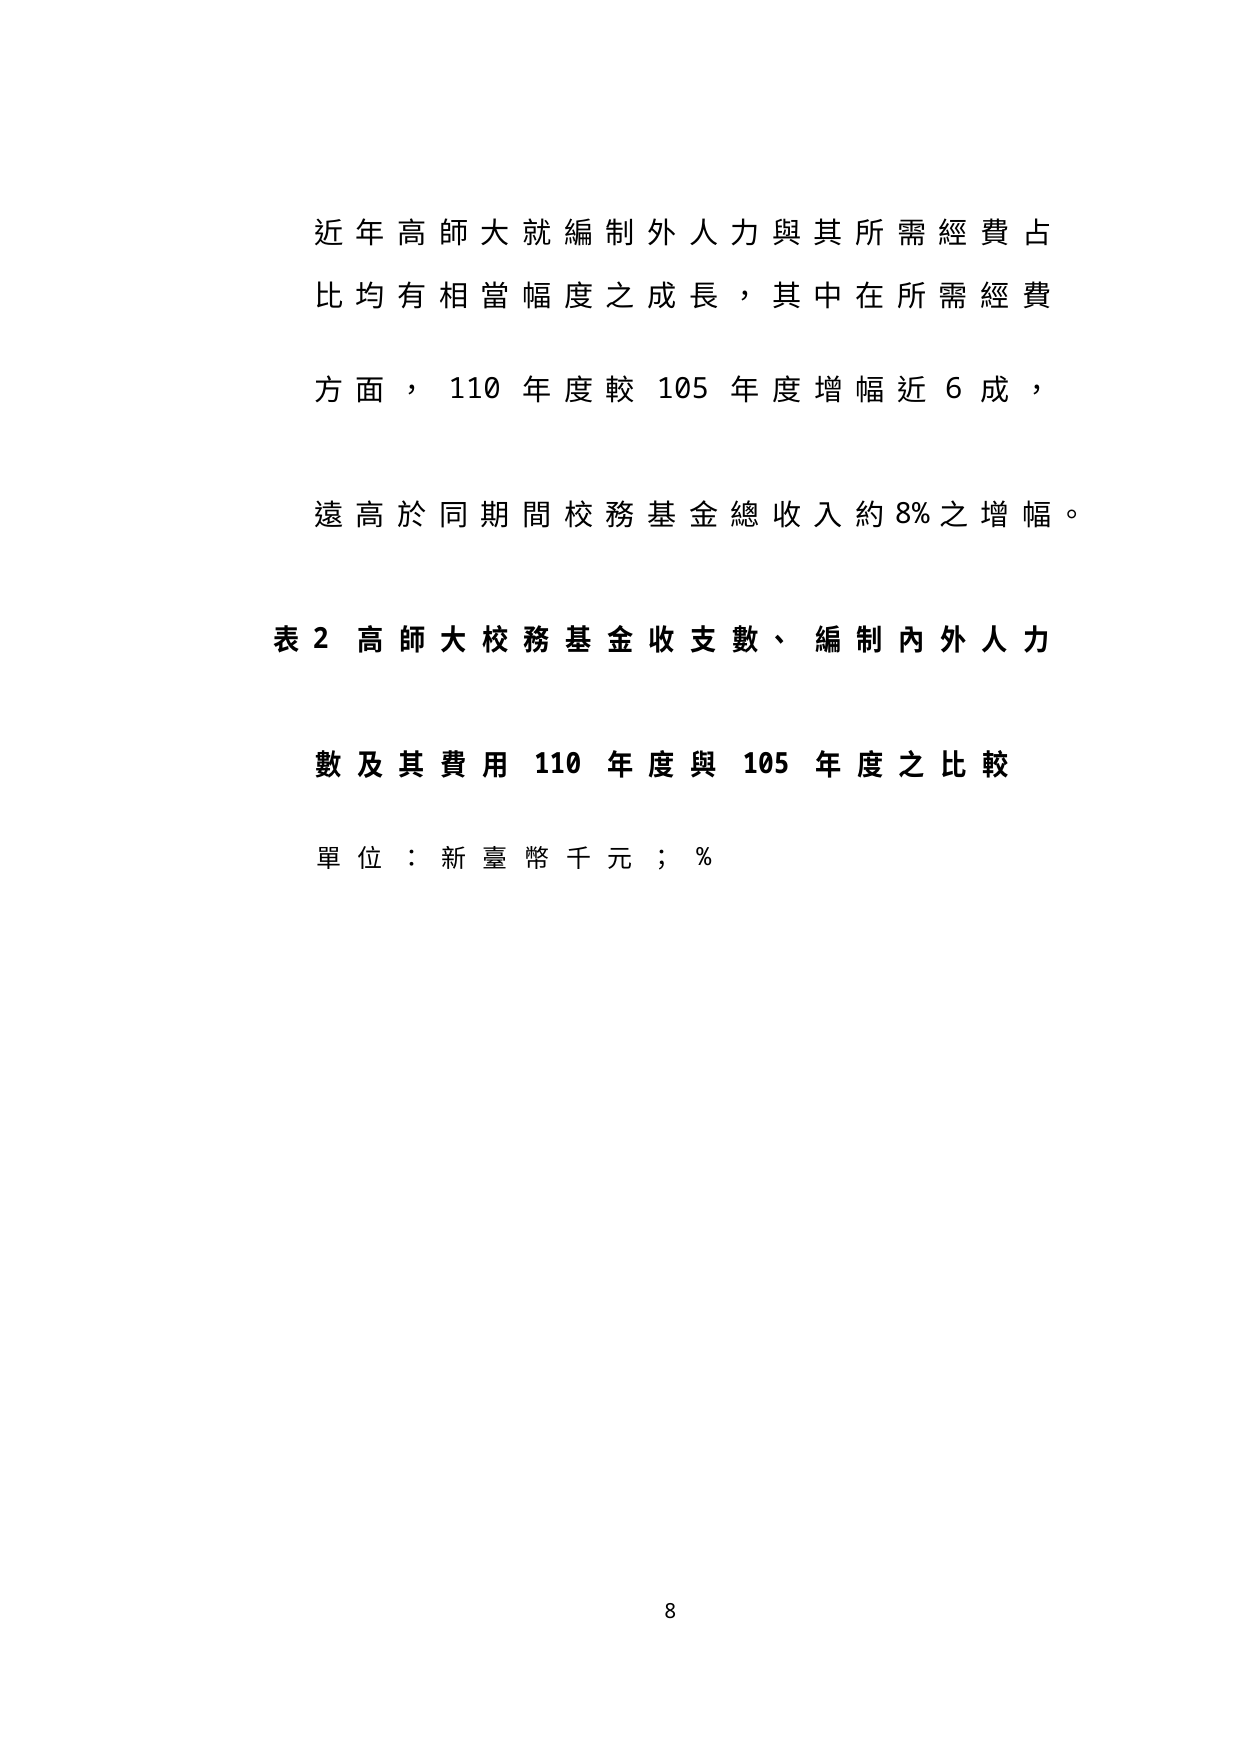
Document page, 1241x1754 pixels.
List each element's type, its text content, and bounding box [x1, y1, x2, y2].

text 依高師大提供資料(詳表2)，該校校務基金總收入決算數自105年度之13億4,051萬3千元增至110年度之14億5,009萬2千元(增幅8.17%)，同期間總支出決算數自13億8,788萬6千元提高至15億1,205萬4千元(增幅8.95%)，年度收支短絀數自4,737萬3千元擴大至6,196萬2千元(增幅30.8%)。在人力運用數方面，編制內人數自105年度之461人降至110年度之417人(減幅9.54%)，同期間編制外人力運用人數則自493人增至663人(增幅34.48%)，受到編制外人力運用人數大幅增加之影響，整體人力自105年度之954人提高至110年度之1,080人(增幅13.21%)，編制外人力占整體人力比率亦自51.68%增至61.39%，已逾6成。至於人力運用經費方面，編制內人員人事費決算數自105年度之6億8,559萬2千元略增至110年度之7億870萬5千元(增幅3.37%)，同期間編制外人力所需經費則自1億1,773萬4千元提高至1億8,731萬5千元(增幅59.1%)，增加近6成，整體人力運用所需經費則自8億332萬6千元提高至8億9,602萬元(增幅11.54%)。此外，編制外人力所需經費占整體人力運用經費比率以及占校務基金總支出比率，大抵均由8%提高至12%，整體人力運用經費占校務基金總支出比率則自57.88%提高至59.26%。自前揭數據可悉，近年高師大就編制外人力與其所需經費占比均有相當幅度之成長，其中在所需經費方面，110年度較105年度增幅近6成，遠高於同期間校務基金總收入約8%之增幅。 [271, 189, 1058, 564]
text 表2 高師大校務基金收支數、編制內外人力數及其費用110年度與105年度之比較 單位：新臺幣千元；% [232, 564, 1058, 877]
